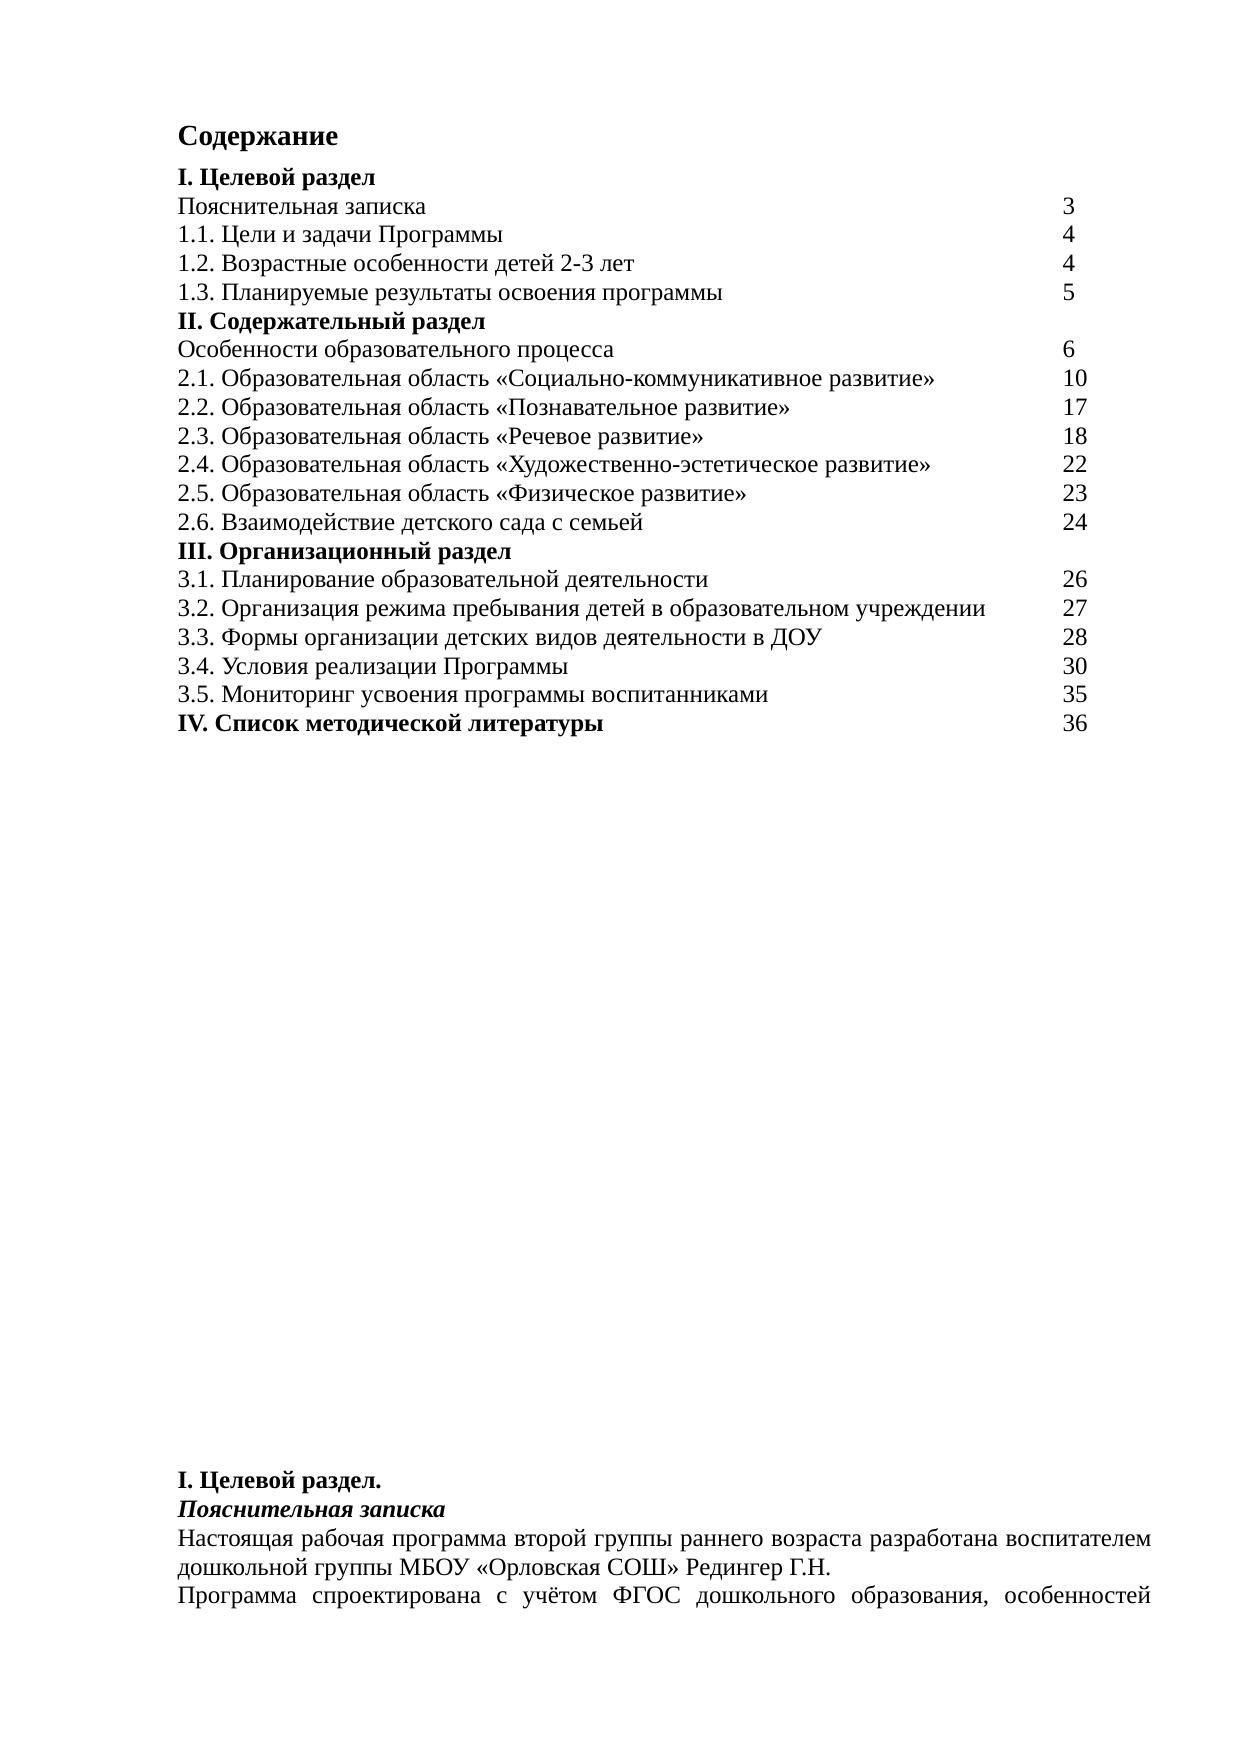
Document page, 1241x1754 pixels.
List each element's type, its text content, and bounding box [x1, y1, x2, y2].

text I. Целевой раздел. [177, 1466, 1152, 1494]
text Содержание [177, 118, 1152, 152]
text Пояснительная записка [177, 1494, 1152, 1523]
text 3.3. Формы организации детских видов деятельности в ДОУ 28 [177, 622, 1152, 651]
text 3.5. Мониторинг усвоения программы воспитанниками 35 [177, 679, 1152, 708]
text 2.1. Образовательная область «Социально-коммуникативное развитие» 10 [177, 363, 1152, 392]
text 1.2. Возрастные особенности детей 2-3 лет 4 [177, 248, 1152, 277]
text I. Целевой раздел [177, 162, 1152, 191]
text IV. Список методической литературы 36 [177, 708, 1152, 737]
text 2.4. Образовательная область «Художественно-эстетическое развитие» 22 [177, 449, 1152, 478]
text 2.5. Образовательная область «Физическое развитие» 23 [177, 478, 1152, 507]
text III. Организационный раздел [177, 536, 1152, 564]
text 2.6. Взаимодействие детского сада с семьей 24 [177, 507, 1152, 536]
text Пояснительная записка 3 [177, 191, 1152, 219]
text 3.4. Условия реализации Программы 30 [177, 651, 1152, 679]
text 3.2. Организация режима пребывания детей в образовательном учреждении 27 [177, 593, 1152, 622]
text 3.1. Планирование образовательной деятельности 26 [177, 564, 1152, 593]
text Программа спроектирована с учётом ФГОС дошкольного образования, особенностей [177, 1581, 1152, 1609]
text 1.3. Планируемые результаты освоения программы 5 [177, 277, 1152, 306]
text Особенности образовательного процесса 6 [177, 334, 1152, 363]
text 1.1. Цели и задачи Программы 4 [177, 219, 1152, 248]
text Настоящая рабочая программа второй группы раннего возраста разработана воспитателем дошкольной группы МБОУ «Орловская СОШ» Редингер Г.Н. [177, 1523, 1152, 1581]
text 2.3. Образовательная область «Речевое развитие» 18 [177, 421, 1152, 449]
text II. Содержательный раздел [177, 306, 1152, 334]
text 2.2. Образовательная область «Познавательное развитие» 17 [177, 392, 1152, 421]
